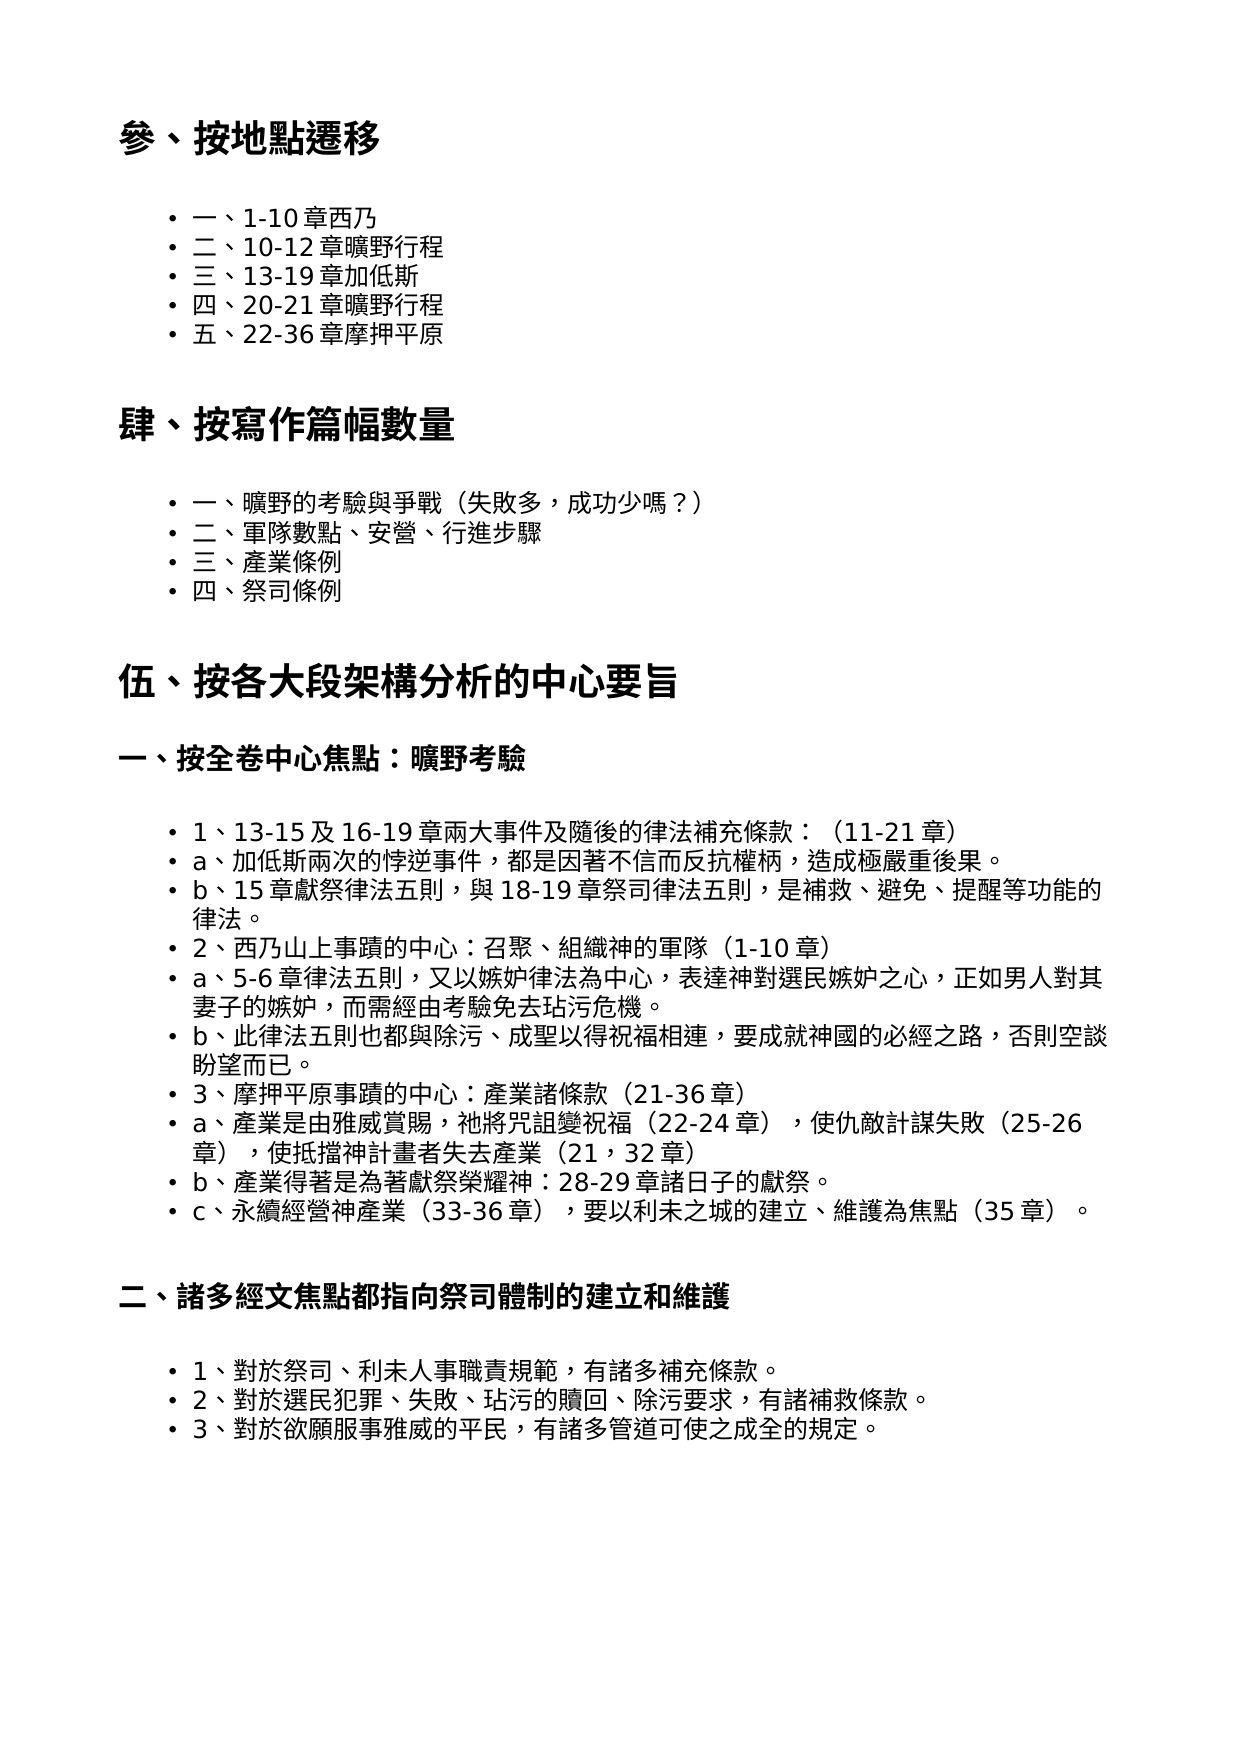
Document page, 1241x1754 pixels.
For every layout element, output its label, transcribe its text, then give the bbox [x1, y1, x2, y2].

list 四、祭司條例 [177, 577, 1122, 606]
list a、產業是由雅威賞賜，祂將咒詛變祝福（22-24章），使仇敵計謀失敗（25-26章），使抵擋神計畫者失去產業（21，32章） [177, 1109, 1122, 1168]
list 三、13-19章加低斯 [177, 262, 1122, 291]
list 四、20-21章曠野行程 [177, 291, 1122, 320]
list 1、13-15及16-19章兩大事件及隨後的律法補充條款：（11-21章） [177, 818, 1122, 847]
list 3、對於欲願服事雅威的平民，有諸多管道可使之成全的規定。 [177, 1415, 1122, 1444]
list b、此律法五則也都與除污、成聖以得祝福相連，要成就神國的必經之路，否則空談盼望而已。 [177, 1022, 1122, 1080]
list 2、對於選民犯罪、失敗、玷污的贖回、除污要求，有諸補救條款。 [177, 1386, 1122, 1415]
list 二、10-12章曠野行程 [177, 233, 1122, 262]
subtitle 二、諸多經文焦點都指向祭司體制的建立和維護 [118, 1281, 1122, 1315]
subtitle 參、按地點遷移 [118, 118, 1122, 162]
list 二、軍隊數點、安營、行進步驟 [177, 519, 1122, 548]
list 一、1-10章西乃 [177, 204, 1122, 233]
list 3、摩押平原事蹟的中心：產業諸條款（21-36章） [177, 1080, 1122, 1109]
subtitle 一、按全卷中心焦點：曠野考驗 [118, 742, 1122, 776]
list 五、22-36章摩押平原 [177, 320, 1122, 349]
subtitle 伍、按各大段架構分析的中心要旨 [118, 661, 1122, 704]
subtitle 肆、按寫作篇幅數量 [118, 404, 1122, 448]
list a、加低斯兩次的悖逆事件，都是因著不信而反抗權柄，造成極嚴重後果。 [177, 847, 1122, 876]
list c、永續經營神產業（33-36章），要以利未之城的建立、維護為焦點（35章）。 [177, 1197, 1122, 1226]
list 1、對於祭司、利未人事職責規範，有諸多補充條款。 [177, 1357, 1122, 1386]
list a、5-6章律法五則，又以嫉妒律法為中心，表達神對選民嫉妒之心，正如男人對其妻子的嫉妒，而需經由考驗免去玷污危機。 [177, 964, 1122, 1022]
list b、產業得著是為著獻祭榮耀神：28-29章諸日子的獻祭。 [177, 1168, 1122, 1197]
list 三、產業條例 [177, 548, 1122, 577]
list 2、西乃山上事蹟的中心：召聚、組織神的軍隊（1-10章） [177, 934, 1122, 964]
list b、15章獻祭律法五則，與18-19章祭司律法五則，是補救、避免、提醒等功能的律法。 [177, 876, 1122, 934]
list 一、曠野的考驗與爭戰（失敗多，成功少嗎？） [177, 490, 1122, 519]
